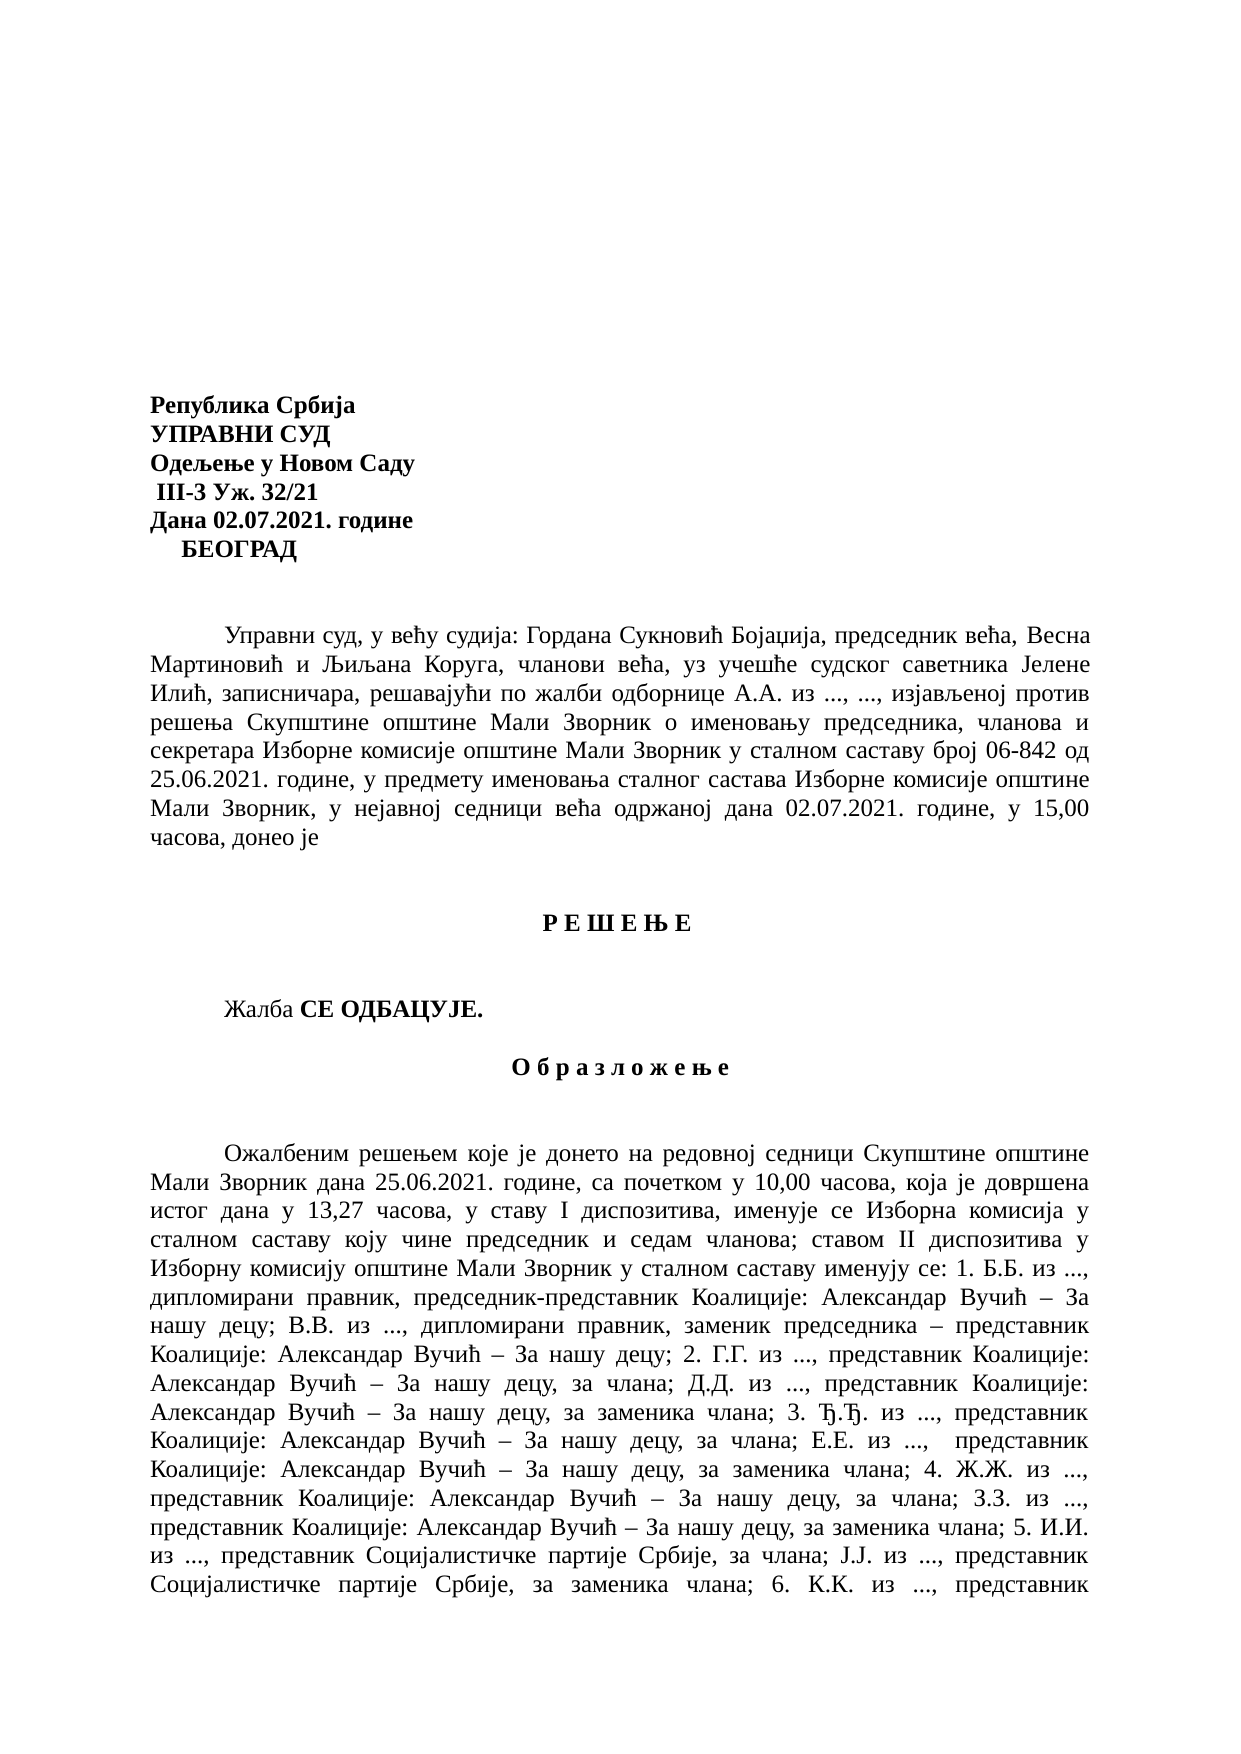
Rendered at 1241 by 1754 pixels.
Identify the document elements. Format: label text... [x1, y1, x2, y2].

text БЕОГРАД [150, 534, 1090, 563]
text Одељење у Новом Саду [150, 448, 1090, 477]
text Управни суд, у већу судија: Гордана Сукновић Бојаџија, председник већа, Весна Мартиновић и Љиљана Коруга, чланови већа, уз учешће судског саветника Јелене Илић, записничара, решавајући по жалби одборнице А.А. из ..., ..., изјављеној против решења Скупштине општине Мали Зворник о именовању председника, чланова и секретара Изборне комисије општине Мали Зворник у сталном саставу број 06-842 од 25.06.2021. године, у предмету именовања сталног састава Изборне комисије oпштине Мали Зворник, у нејавној седници већа одржаној дана 02.07.2021. године, у 15,00 часова, донео је [150, 620, 1090, 850]
text О б р а з л о ж е њ е [150, 1052, 1090, 1080]
text Република Србија [150, 148, 1090, 419]
text Жалба СЕ ОДБАЦУЈЕ. [150, 994, 1090, 1023]
text Дана 02.07.2021. године [150, 505, 1090, 534]
text УПРАВНИ СУД [150, 419, 1090, 448]
text Р Е Ш Е Њ Е [150, 908, 1090, 937]
text III-3 Уж. 32/21 [150, 477, 1090, 505]
text Ожалбеним решењем које је донето на редовној седници Скупштине општине Мали Зворник дана 25.06.2021. године, са почетком у 10,00 часова, која је довршена истог дана у 13,27 часова, у ставу I диспозитива, именује се Изборна комисија у сталном саставу коју чине председник и седам чланова; ставом II диспозитива у Изборну комисију општине Мали Зворник у сталном саставу именују се: 1. Б.Б. из ..., дипломирани правник, председник-представник Коалиције: Александар Вучић – За нашу децу; В.В. из ..., дипломирани правник, заменик председника – представник Коалиције: Александар Вучић – За нашу децу; 2. Г.Г. из ..., представник Коалиције: Александар Вучић – За нашу децу, за члана; Д.Д. из ..., представник Коалиције: Александар Вучић – За нашу децу, за заменика члана; 3. Ђ.Ђ. из ..., представник Коалиције: Александар Вучић – За нашу децу, за члана; Е.Е. из ..., представник Коалиције: Александар Вучић – За нашу децу, за заменика члана; 4. Ж.Ж. из ..., представник Коалиције: Александар Вучић – За нашу децу, за члана; З.З. из ..., представник Коалиције: Александар Вучић – За нашу децу, за заменика члана; 5. И.И. из ..., представник Социјалистичке партије Србије, за члана; Ј.Ј. из ..., представник Социјалистичке партије Србије, за заменика члана; 6. К.К. из ..., представник [150, 1138, 1090, 1598]
